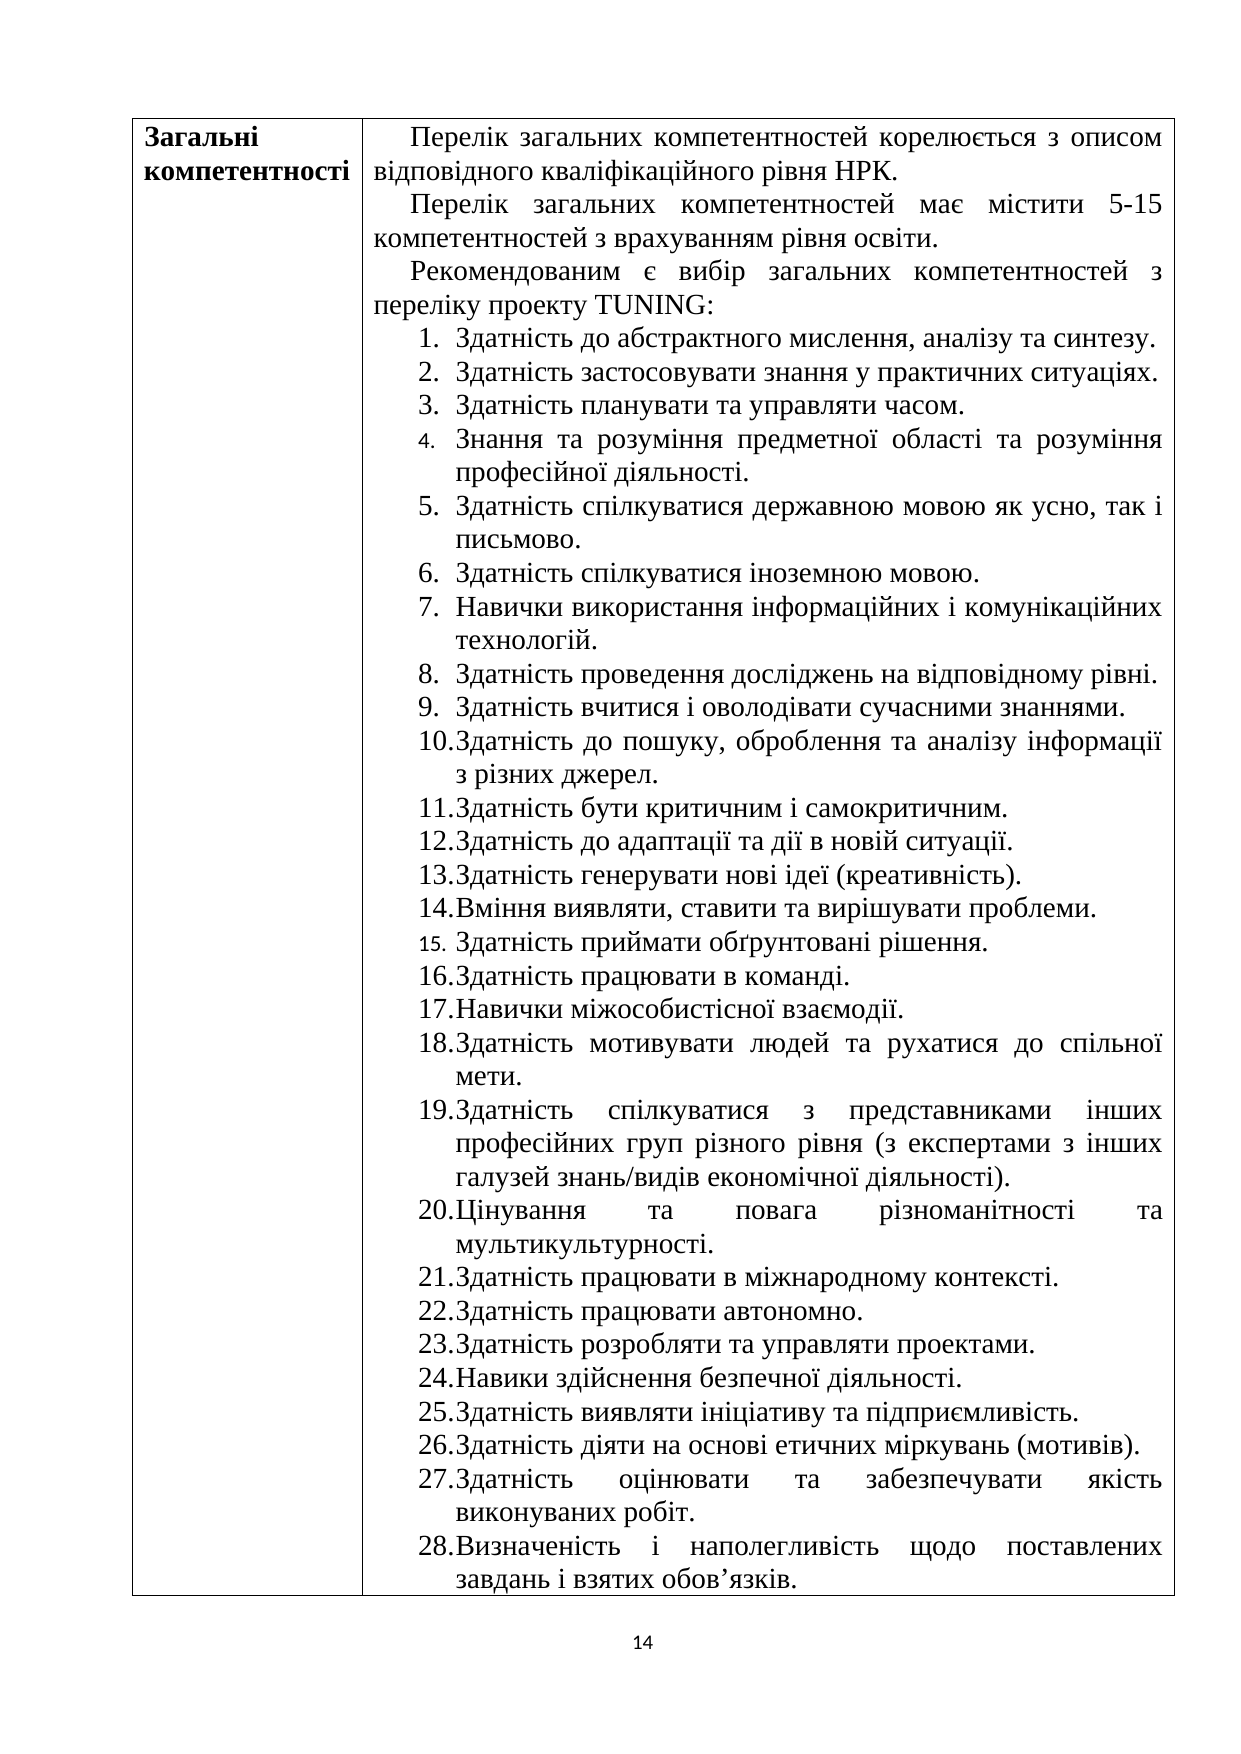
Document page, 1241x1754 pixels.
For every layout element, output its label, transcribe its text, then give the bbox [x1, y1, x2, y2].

table_cell Загальні компетентності [133, 119, 362, 1595]
table_cell Перелік загальних компетентностей корелюється з описом відповідного кваліфікаційного рівня НРК. Перелік загальних компетентностей має містити 5-15 компетентностей з врахуванням рівня освіти. Рекомендованим є вибір загальних компетентностей з переліку проекту TUNING: Здатність до абстрактного мислення, аналізу та синтезу. Здатність застосовувати знання у практичних ситуаціях. Здатність планувати та управляти часом. Знання та розуміння предметної області та розуміння професійної діяльності. Здатність спілкуватися державною мовою як усно, так і письмово. Здатність спілкуватися іноземною мовою. Навички використання інформаційних і комунікаційних технологій. Здатність проведення досліджень на відповідному рівні. Здатність вчитися і оволодівати сучасними знаннями. Здатність до пошуку, оброблення та аналізу інформації з різних джерел. Здатність бути критичним і самокритичним. Здатність до адаптації та дії в новій ситуації. Здатність генерувати нові ідеї (креативність). Вміння виявляти, ставити та вирішувати проблеми. Здатність приймати обґрунтовані рішення. Здатність працювати в команді. Навички міжособистісної взаємодії. Здатність мотивувати людей та рухатися до спільної мети. Здатність спілкуватися з представниками інших професійних груп різного рівня (з експертами з інших галузей знань/видів економічної діяльності). Цінування та повага різноманітності та мультикультурності. Здатність працювати в міжнародному контексті. Здатність працювати автономно. Здатність розробляти та управляти проектами. Навики здійснення безпечної діяльності. Здатність виявляти ініціативу та підприємливість. Здатність діяти на основі етичних міркувань (мотивів). Здатність оцінювати та забезпечувати якість виконуваних робіт. Визначеність і наполегливість щодо поставлених завдань і взятих обов’язків. Прагнення до збереження навколишнього середовища. Здатність діяти соціально відповідально та свідомо. Здатність усвідомлювати рівні можливості та гендерні проблеми. Названий перелік є відкритим і може доповнюватись НМК при розробці Стандартів іншими компетентностями, наприклад, навички рухової активності. [363, 119, 1174, 1595]
